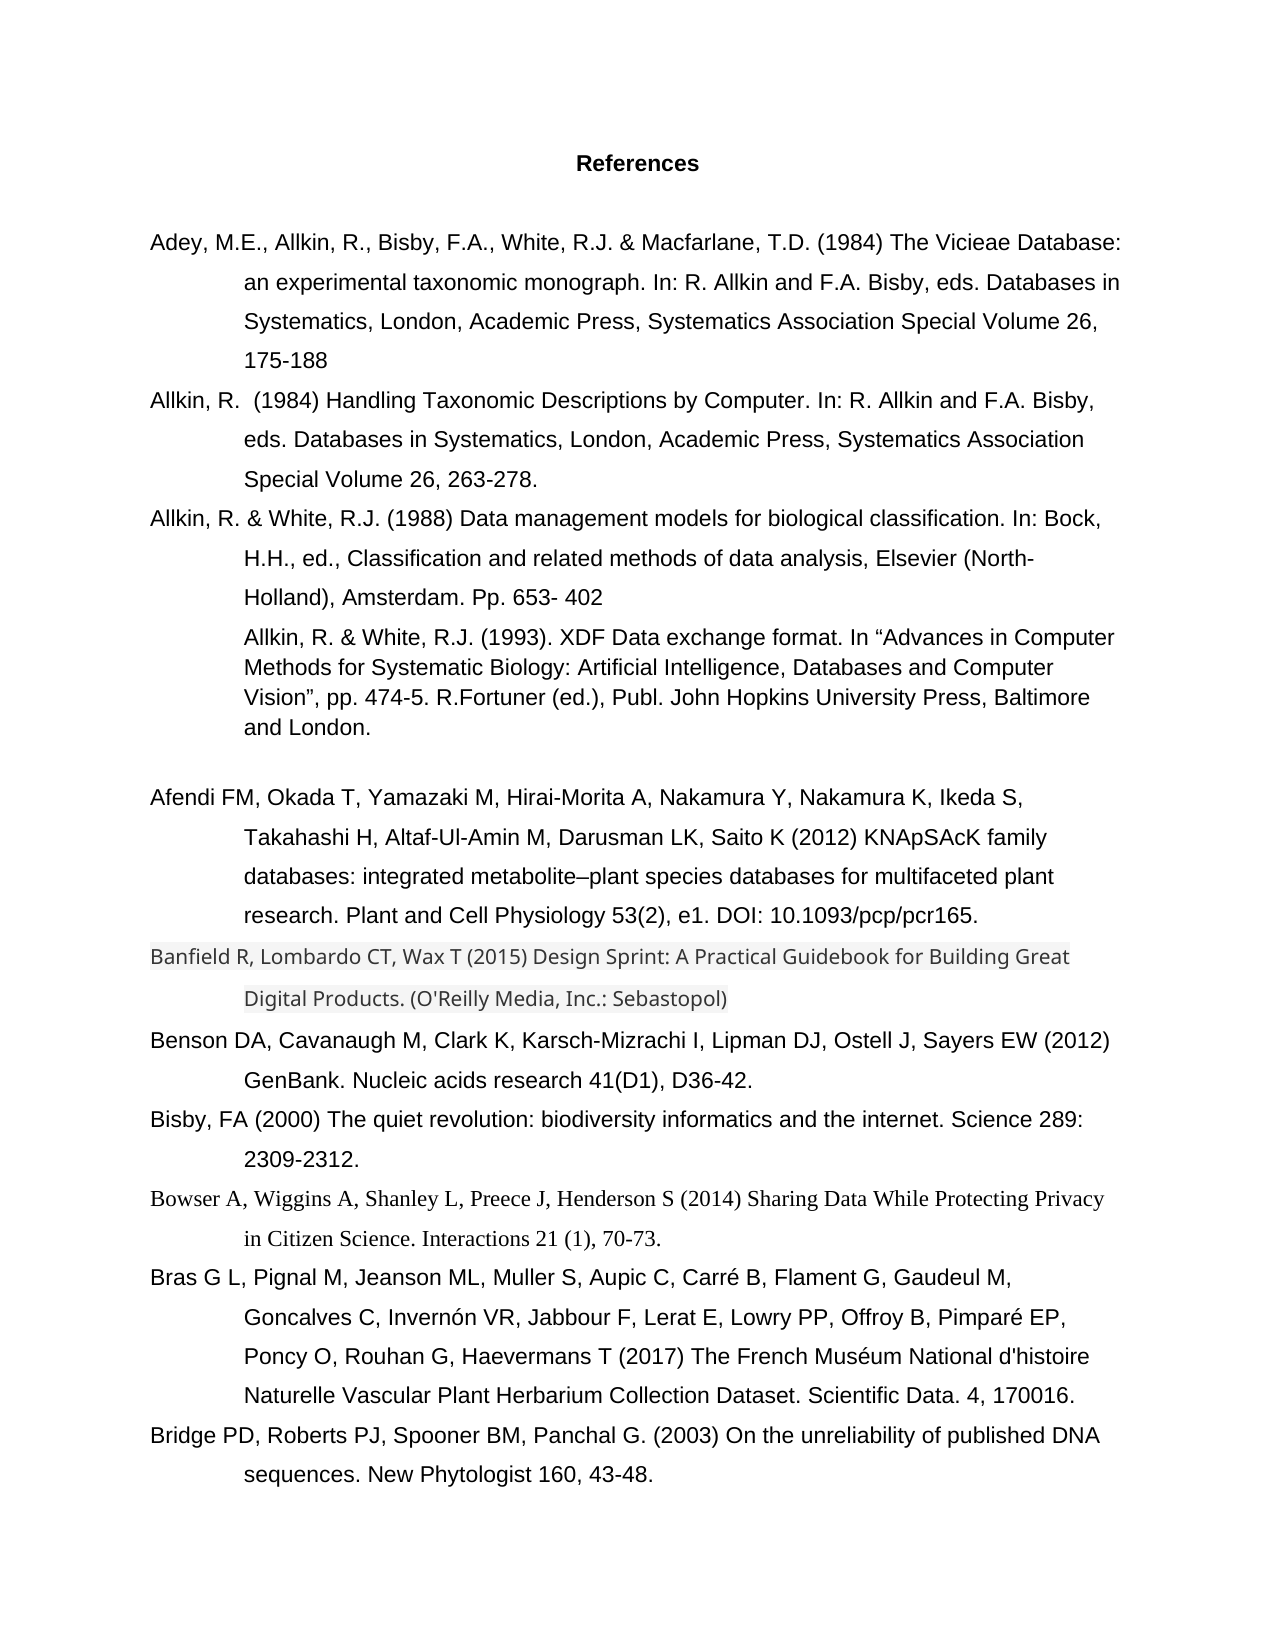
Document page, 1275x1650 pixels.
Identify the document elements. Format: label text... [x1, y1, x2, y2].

text Adey, M.E., Allkin, R., Bisby, F.A., White, R.J. & Macfarlane, T.D. (1984) The Vicieae Database: an experimental taxonomic monograph. In: R. Allkin and F.A. Bisby, eds. Databases in Systematics, London, Academic Press, Systematics Association Special Volume 26, 175-188 [150, 229, 1125, 374]
text Bisby, FA (2000) The quiet revolution: biodiversity informatics and the internet. Science 289: 2309-2312. [150, 1106, 1125, 1172]
text Bridge PD, Roberts PJ, Spooner BM, Panchal G. (2003) On the unreliability of published DNA sequences. New Phytologist 160, 43-48. [150, 1422, 1125, 1488]
text Allkin, R. (1984) Handling Taxonomic Descriptions by Computer. In: R. Allkin and F.A. Bisby, eds. Databases in Systematics, London, Academic Press, Systematics Association Special Volume 26, 263-278. [150, 387, 1125, 492]
text Benson DA, Cavanaugh M, Clark K, Karsch-Mizrachi I, Lipman DJ, Ostell J, Sayers EW (2012) GenBank. Nucleic acids research 41(D1), D36-42. [150, 1027, 1125, 1093]
text Allkin, R. & White, R.J. (1993). XDF Data exchange format. In “Advances in Computer Methods for Systematic Biology: Artificial Intelligence, Databases and Computer Vision”, pp. 474-5. R.Fortuner (ed.), Publ. John Hopkins University Press, Baltimore and London. [244, 624, 1125, 741]
text Bowser A, Wiggins A, Shanley L, Preece J, Henderson S (2014) Sharing Data While Protecting Privacy in Citizen Science. Interactions 21 (1), 70-73. [150, 1185, 1125, 1251]
text References [150, 150, 1125, 176]
text Banfield R, Lombardo CT, Wax T (2015) Design Sprint: A Practical Guidebook for Building Great Digital Products. (O'Reilly Media, Inc.: Sebastopol) [150, 942, 1125, 1013]
text Afendi FM, Okada T, Yamazaki M, Hirai-Morita A, Nakamura Y, Nakamura K, Ikeda S, Takahashi H, Altaf-Ul-Amin M, Darusman LK, Saito K (2012) KNApSAcK family databases: integrated metabolite–plant species databases for multifaceted plant research. Plant and Cell Physiology 53(2), e1. DOI: 10.1093/pcp/pcr165. [150, 784, 1125, 929]
text Bras G L, Pignal M, Jeanson ML, Muller S, Aupic C, Carré B, Flament G, Gaudeul M, Goncalves C, Invernón VR, Jabbour F, Lerat E, Lowry PP, Offroy B, Pimparé EP, Poncy O, Rouhan G, Haevermans T (2017) The French Muséum National d'histoire Naturelle Vascular Plant Herbarium Collection Dataset. Scientific Data. 4, 170016. [150, 1264, 1125, 1409]
text Allkin, R. & White, R.J. (1988) Data management models for biological classification. In: Bock, H.H., ed., Classification and related methods of data analysis, Elsevier (North-Holland), Amsterdam. Pp. 653- 402 [150, 505, 1125, 611]
